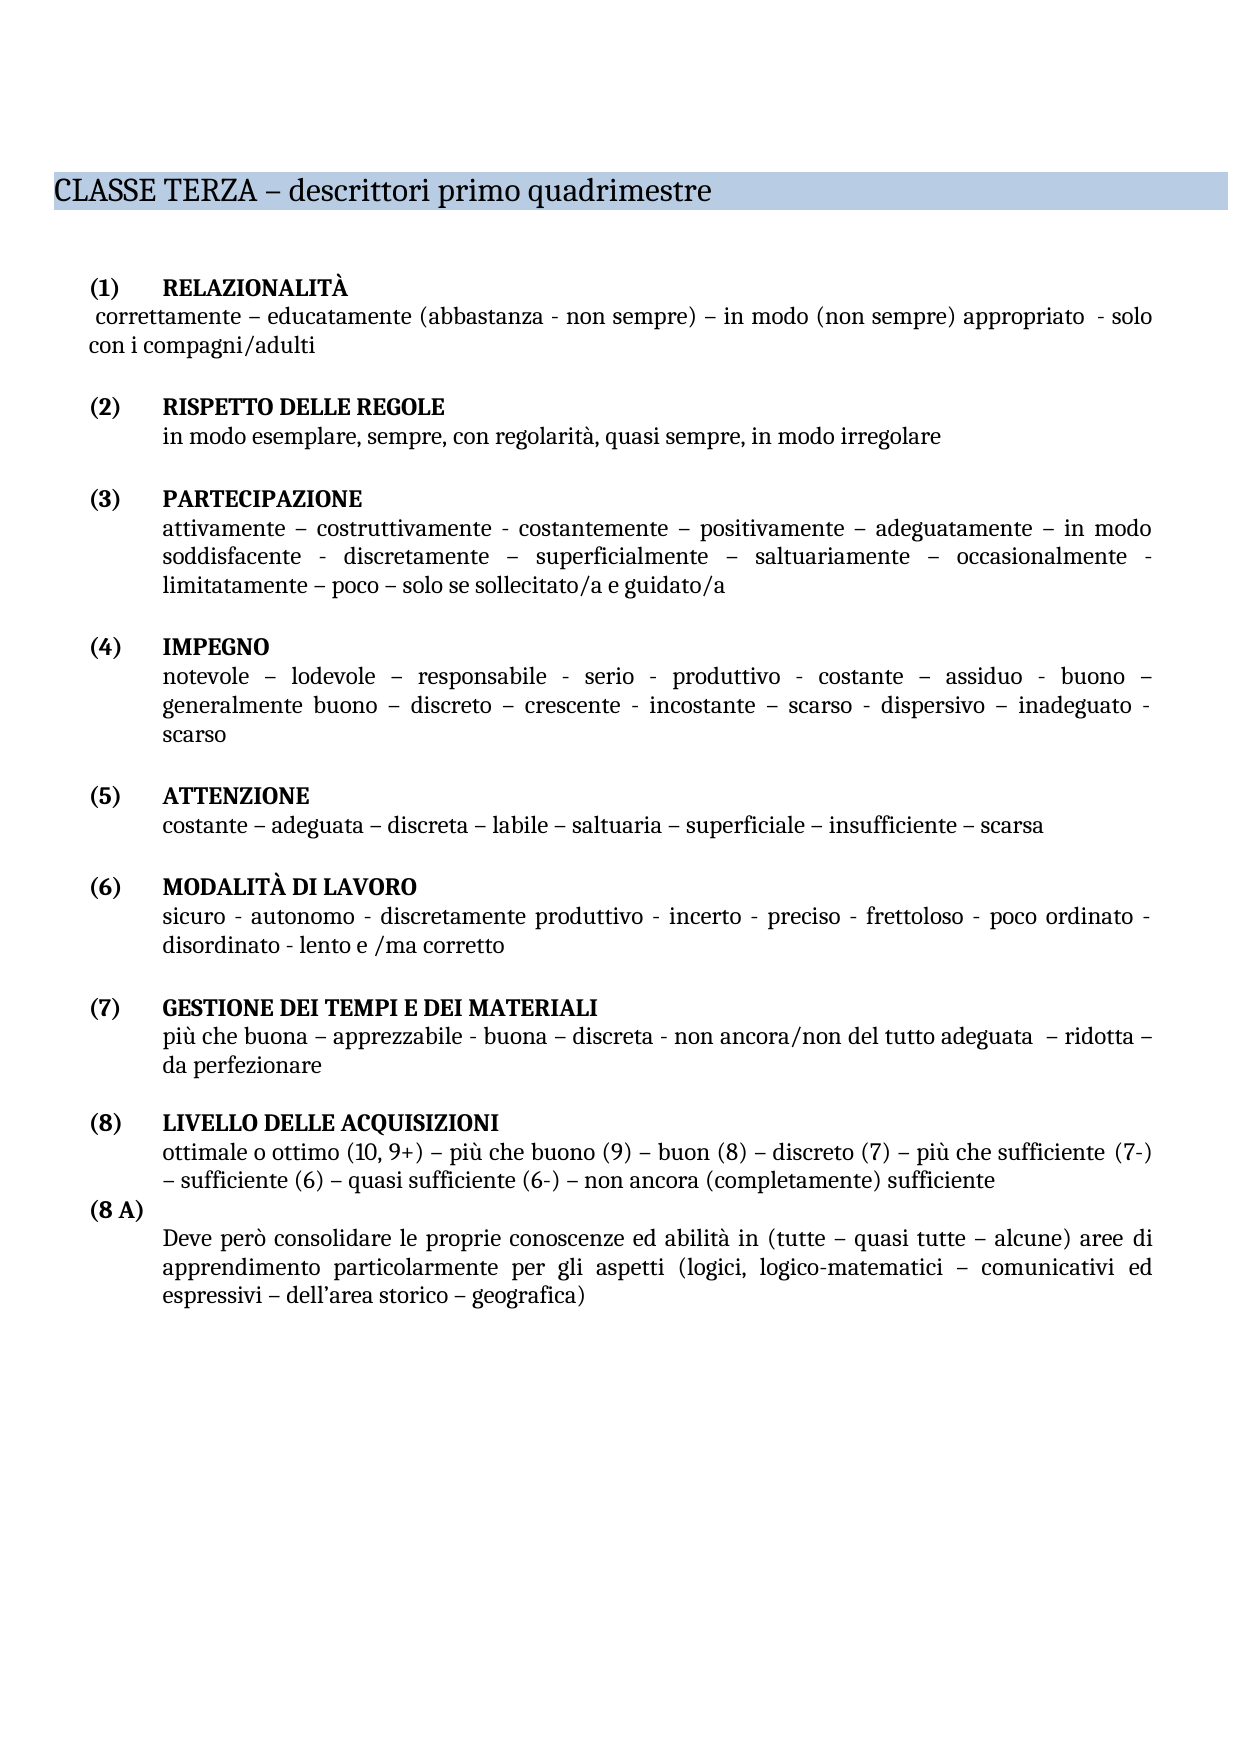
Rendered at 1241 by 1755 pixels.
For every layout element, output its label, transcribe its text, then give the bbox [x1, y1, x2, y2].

list IMPEGNO [89, 633, 1228, 662]
text notevole – lodevole – responsabile - serio - produttivo - costante – assiduo - buono – generalmente buono – discreto – crescente - incostante – scarso - dispersivo – inadeguato - scarso [162, 662, 1152, 748]
text sicuro - autonomo - discretamente produttivo - incerto - preciso - frettoloso - poco ordinato - disordinato - lento e /ma corretto [162, 902, 1153, 959]
list RELAZIONALITÀ [89, 273, 1228, 302]
text costante – adeguata – discreta – labile – saltuaria – superficiale – insufficiente – scarsa [162, 811, 1228, 839]
subtitle (8 A) [89, 1195, 146, 1224]
text CLASSE TERZA – descrittori primo quadrimestre [54, 172, 1228, 210]
text ottimale o ottimo (10, 9+) – più che buono (9) – buon (8) – discreto (7) – più che sufficiente (7-) – sufficiente (6) – quasi sufficiente (6-) – non ancora (completamente) sufficiente [162, 1137, 1153, 1195]
list GESTIONE DEI TEMPI E DEI MATERIALI [89, 993, 1228, 1022]
list MODALITÀ DI LAVORO [89, 873, 1228, 902]
text attivamente – costruttivamente - costantemente – positivamente – adeguatamente – in modo soddisfacente - discretamente – superficialmente – saltuariamente – occasionalmente - limitatamente – poco – solo se sollecitato/a e guidato/a [162, 513, 1153, 600]
list LIVELLO DELLE ACQUISIZIONI [89, 1109, 1228, 1137]
text in modo esemplare, sempre, con regolarità, quasi sempre, in modo irregolare [162, 422, 1228, 451]
list RISPETTO DELLE REGOLE [89, 393, 1228, 422]
list PARTECIPAZIONE [89, 484, 1228, 513]
text più che buona – apprezzabile - buona – discreta - non ancora/non del tutto adeguata – ridotta – da perfezionare [162, 1022, 1153, 1080]
text correttamente – educatamente (abbastanza - non sempre) – in modo (non sempre) appropriato - solo con i compagni/adulti [89, 302, 1153, 359]
list ATTENZIONE [89, 782, 1228, 811]
text Deve però consolidare le proprie conoscenze ed abilità in (tutte – quasi tutte – alcune) aree di apprendimento particolarmente per gli aspetti (logici, logico-matematici – comunicativi ed espressivi – dell’area storico – geografica) [162, 1224, 1153, 1310]
